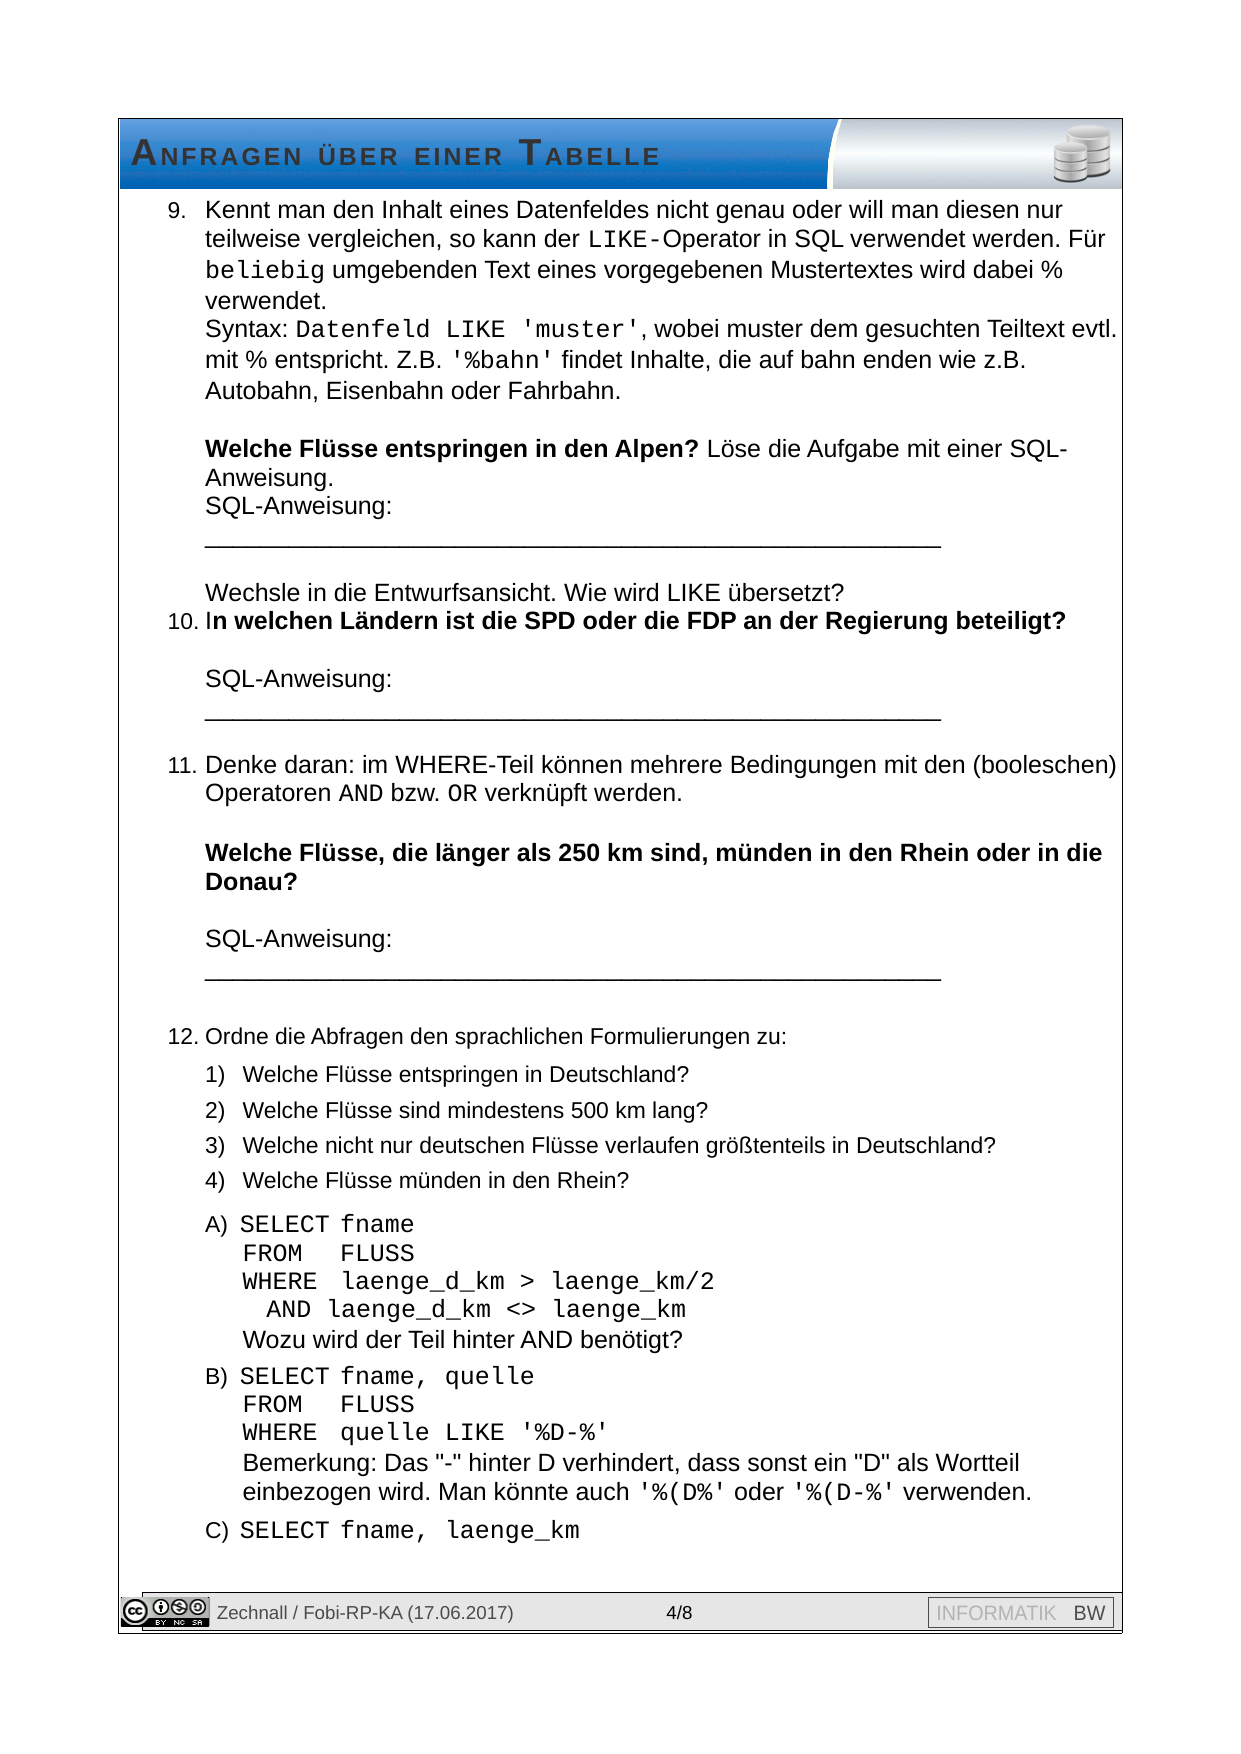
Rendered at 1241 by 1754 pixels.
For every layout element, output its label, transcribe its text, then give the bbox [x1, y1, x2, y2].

list SELECT fname, laenge_km [205, 1517, 1122, 1546]
list SELECT fname, quelle FROM FLUSS WHERE quelle LIKE '%D-%' Bemerkung: Das "-" hinter D verhindert, dass sonst ein "D" als Wortteil einbezogen wird. Man könnte auch '%(D%' oder '%(D-%' verwenden. [205, 1363, 1122, 1508]
list Welche Flüsse münden in den Rhein? [205, 1167, 1122, 1193]
list SELECT fname FROM FLUSS WHERE laenge_d_km > laenge_km/2 AND laenge_d_km <> laenge_km Wozu wird der Teil hinter AND benötigt? [205, 1211, 1122, 1354]
list Kennt man den Inhalt eines Datenfeldes nicht genau oder will man diesen nur teilweise vergleichen, so kann der LIKE-Operator in SQL verwendet werden. Für beliebig umgebenden Text eines vorgegebenen Mustertextes wird dabei % verwendet. Syntax: Datenfeld LIKE 'muster', wobei muster dem gesuchten Teiltext evtl. mit % entspricht. Z.B. '%bahn' findet Inhalte, die auf bahn enden wie z.B. Autobahn, Eisenbahn oder Fahrbahn. Welche Flüsse entspringen in den Alpen? Löse die Aufgabe mit einer SQL-Anweisung. SQL-Anweisung: _____________________________________________________ Wechsle in die Entwurfsansicht. Wie wird LIKE übersetzt? [167, 195, 1122, 606]
list Welche Flüsse sind mindestens 500 km lang? [205, 1097, 1122, 1123]
list Ordne die Abfragen den sprachlichen Formulierungen zu: [167, 1023, 1122, 1049]
list Welche nicht nur deutschen Flüsse verlaufen größtenteils in Deutschland? [205, 1132, 1122, 1158]
list Denke daran: im WHERE-Teil können mehrere Bedingungen mit den (booleschen) Operatoren AND bzw. OR verknüpft werden. Welche Flüsse, die länger als 250 km sind, münden in den Rhein oder in die Donau? SQL-Anweisung: _____________________________________________________ [167, 749, 1122, 982]
list In welchen Ländern ist die SPD oder die FDP an der Regierung beteiligt? SQL-Anweisung: _____________________________________________________ [167, 606, 1122, 721]
list Welche Flüsse entspringen in Deutschland? [205, 1061, 1122, 1088]
picture [120, 1597, 210, 1627]
picture [119, 119, 1122, 189]
